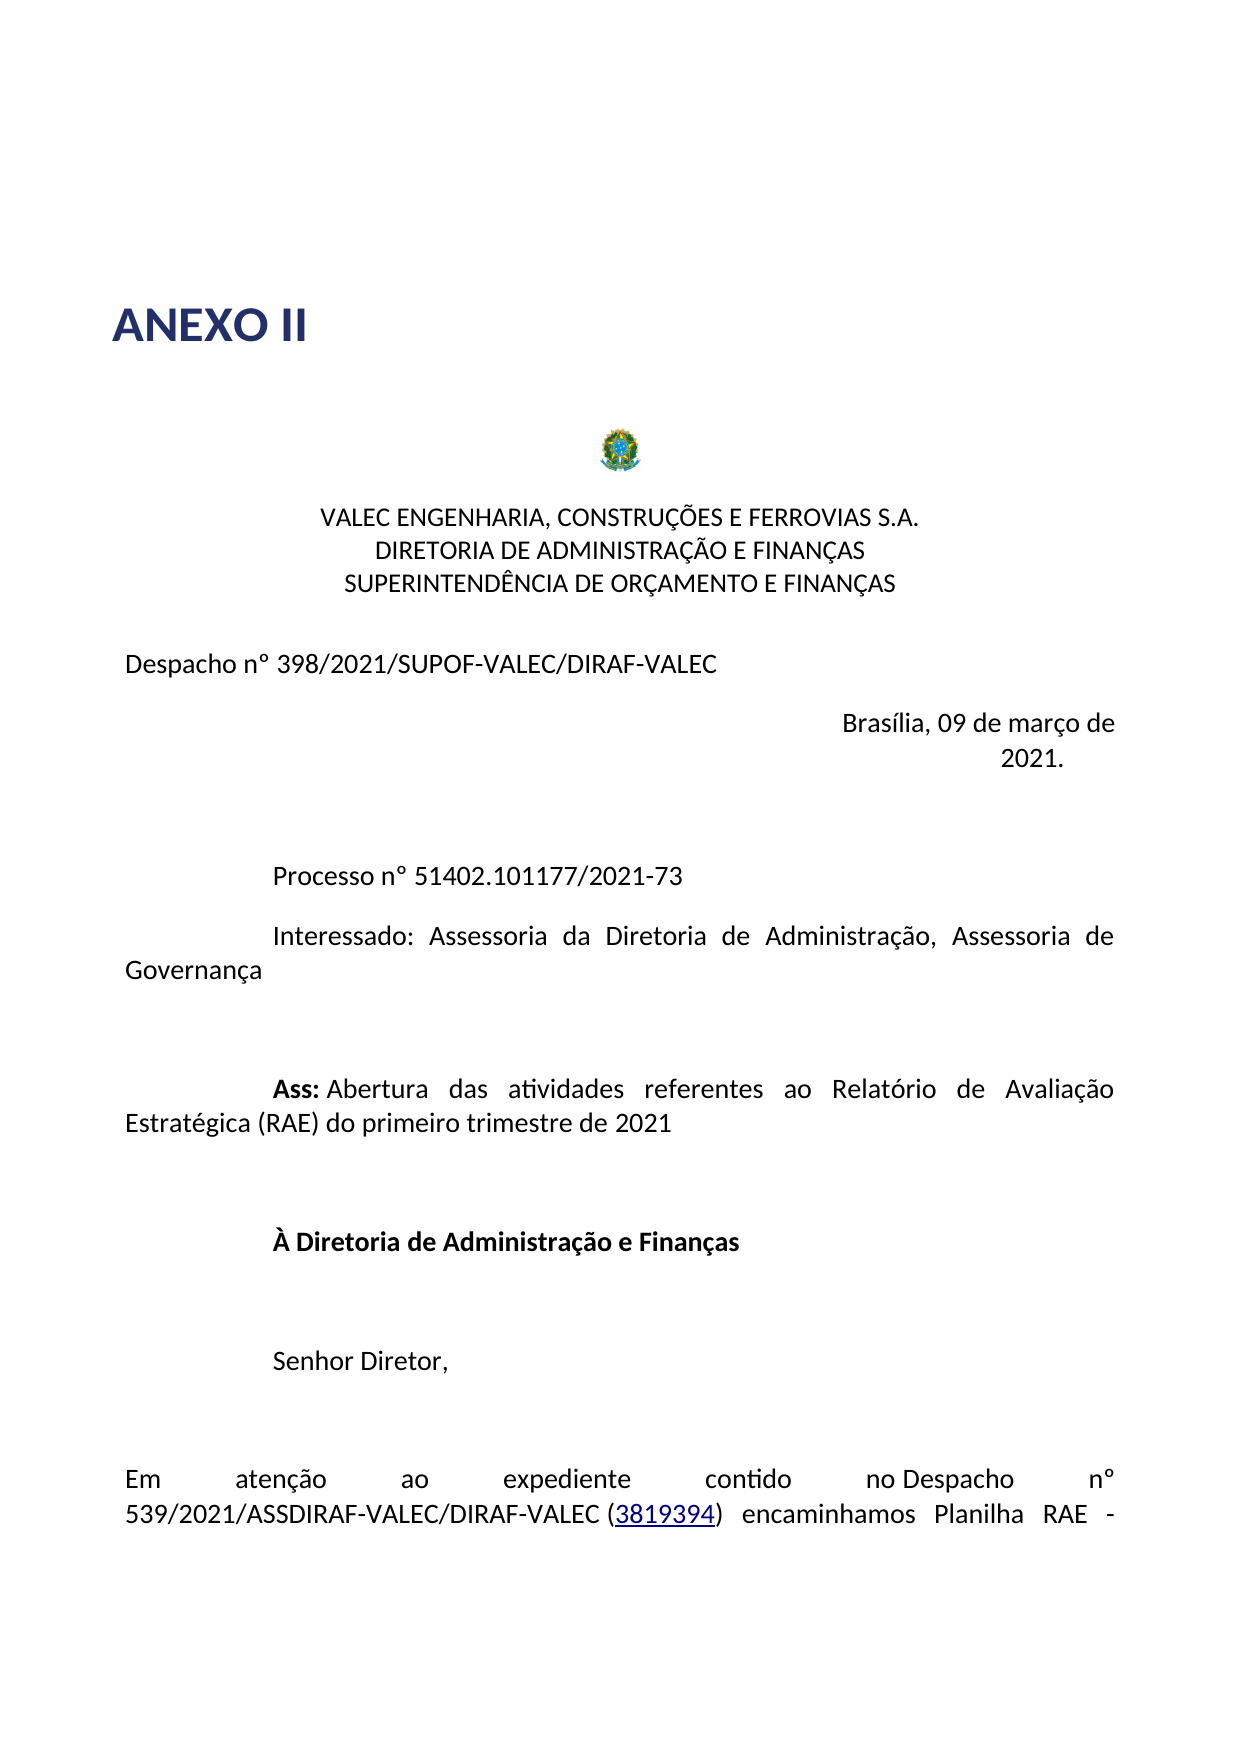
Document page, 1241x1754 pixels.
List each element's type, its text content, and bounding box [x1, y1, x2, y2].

text Processo nº 51402.101177/2021-73 [125, 858, 1115, 893]
text Senhor Diretor, [125, 1343, 1115, 1377]
text DIRETORIA DE ADMINISTRAÇÃO E FINANÇAS SUPERINTENDÊNCIA DE ORÇAMENTO E FINANÇAS [112, 533, 1128, 599]
subtitle ANEXO II [112, 292, 1128, 353]
text Brasília, 09 de março de 2021. [125, 705, 1115, 774]
text À Diretoria de Administração e Finanças [125, 1224, 1115, 1258]
text Em atenção ao expediente contido no Despacho nº 539/2021/ASSDIRAF-VALEC/DIRAF-VALEC (3819394) encaminhamos Planilha RAE [125, 1462, 1115, 1530]
text Ass: Abertura das atividades referentes ao Relatório de Avaliação Estratégica (RAE) do primeiro trimestre de 2021 [125, 1071, 1115, 1140]
text VALEC ENGENHARIA, CONSTRUÇÕES E FERROVIAS S.A. [112, 500, 1128, 533]
text Interessado: Assessoria da Diretoria de Administração, Assessoria de Governança [125, 918, 1115, 987]
text Despacho nº 398/2021/SUPOF-VALEC/DIRAF-VALEC [125, 612, 1115, 680]
